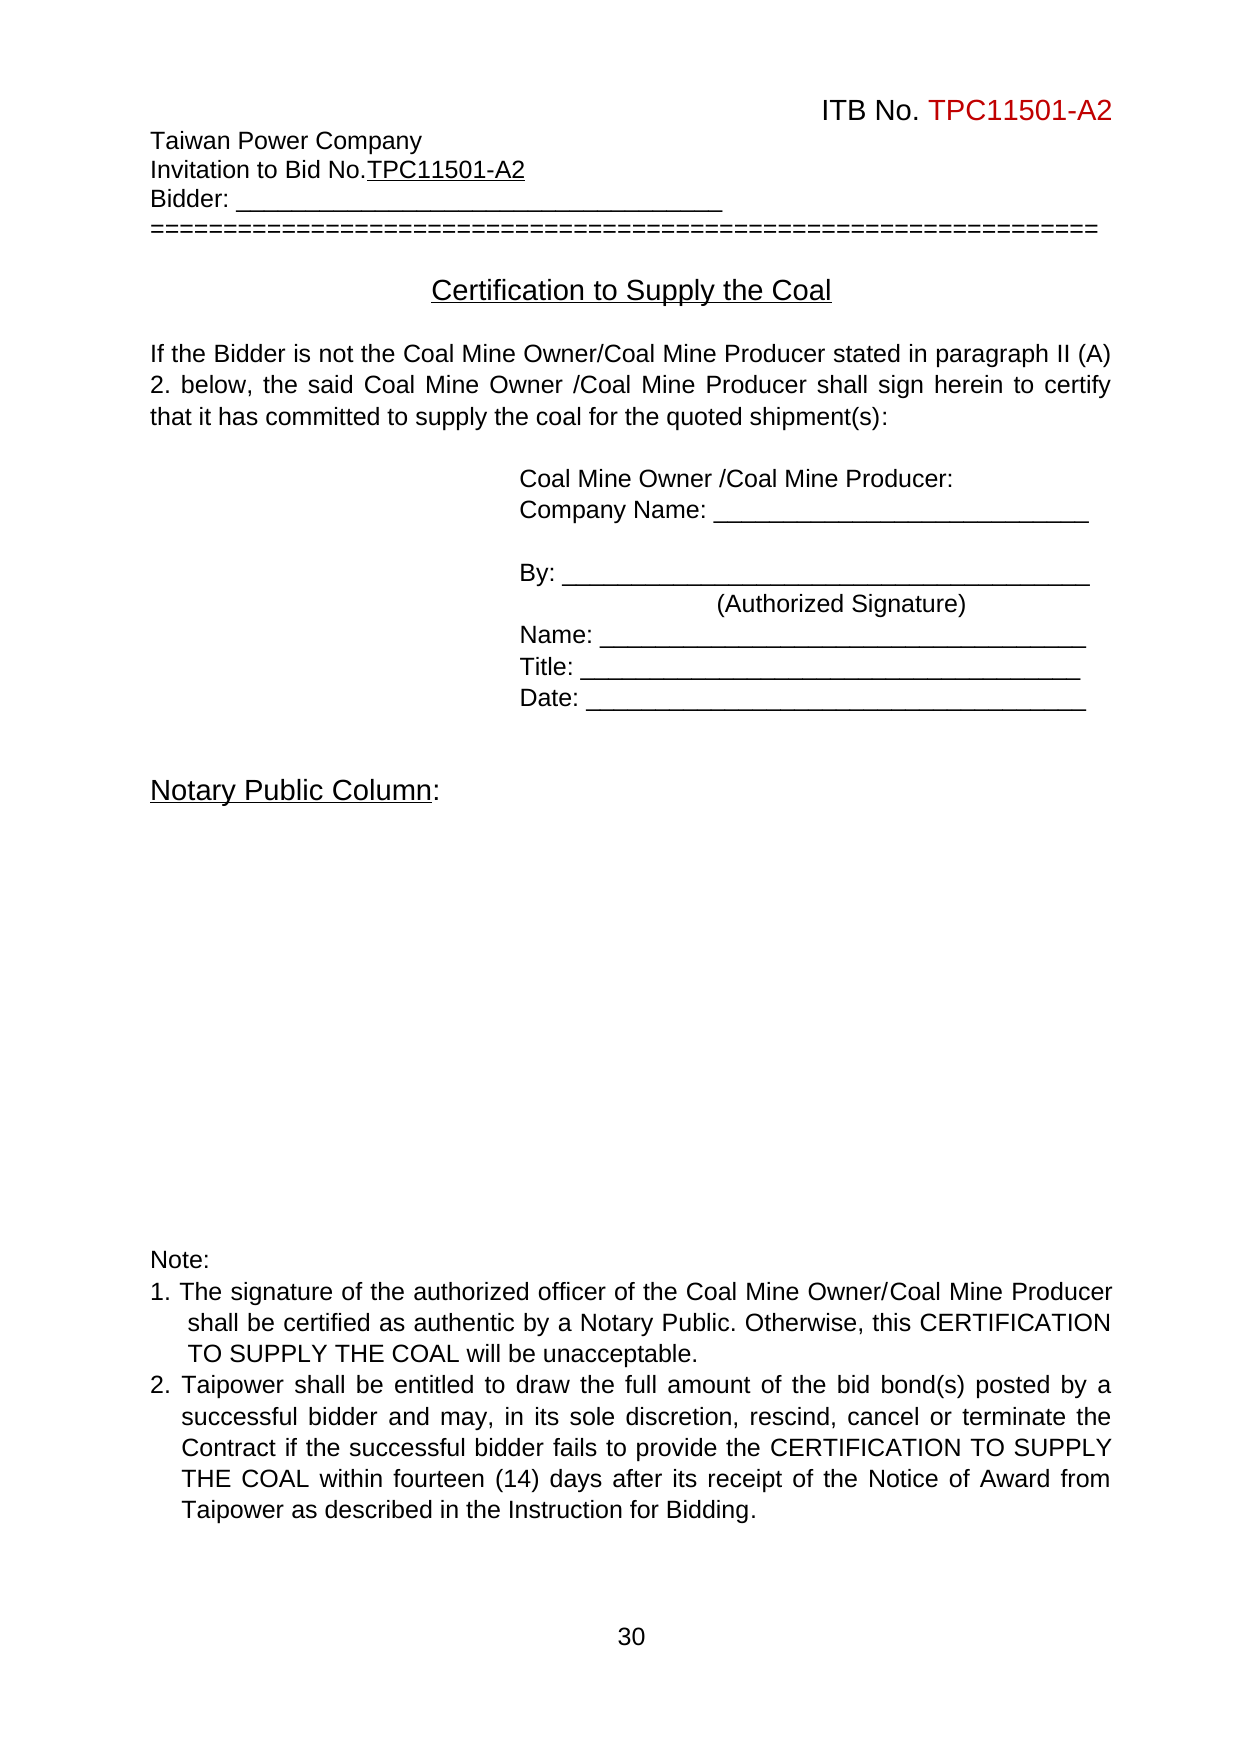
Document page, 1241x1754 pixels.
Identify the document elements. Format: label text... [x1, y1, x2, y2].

text Note: [150, 1244, 1113, 1275]
text Coal Mine Owner /Coal Mine Producer: [519, 462, 1113, 494]
text ================================================================= [150, 212, 1113, 244]
text Name: ___________________________________ [519, 619, 1113, 650]
text Bidder: ___________________________________ [150, 184, 1113, 212]
text Invitation to Bid No.TPC11501-A2 [150, 155, 1113, 184]
text Taiwan Power Company [150, 126, 1113, 155]
text 2. Taipower shall be entitled to draw the full amount of the bid bond(s) posted by a successful bidder and may, in its sole discretion, rescind, cancel or terminate the Contract if the successful bidder fails to provide the CERTIFICATION TO SUPPLY THE COAL within fourteen (14) days after its receipt of the Notice of Award from Taipower as described in the Instruction for Bidding. [150, 1369, 1113, 1525]
text (Authorized Signature) [150, 587, 1113, 619]
text Certification to Supply the Coal [150, 275, 1113, 306]
text Title: ____________________________________ [519, 650, 1113, 681]
text If the Bidder is not the Coal Mine Owner/Coal Mine Producer stated in paragraph II (A) 2. below, the said Coal Mine Owner /Coal Mine Producer shall sign herein to certify that it has committed to supply the coal for the quoted shipment(s): [150, 337, 1113, 431]
text By: ______________________________________ [519, 556, 1113, 587]
text 1. The signature of the authorized officer of the Coal Mine Owner/Coal Mine Producer shall be certified as authentic by a Notary Public. Otherwise, this CERTIFICATION TO SUPPLY THE COAL will be unacceptable. [150, 1275, 1113, 1369]
text Notary Public Column: [150, 775, 1113, 806]
text Company Name: ___________________________ [519, 494, 1113, 525]
text Date: ____________________________________ [519, 681, 1113, 712]
